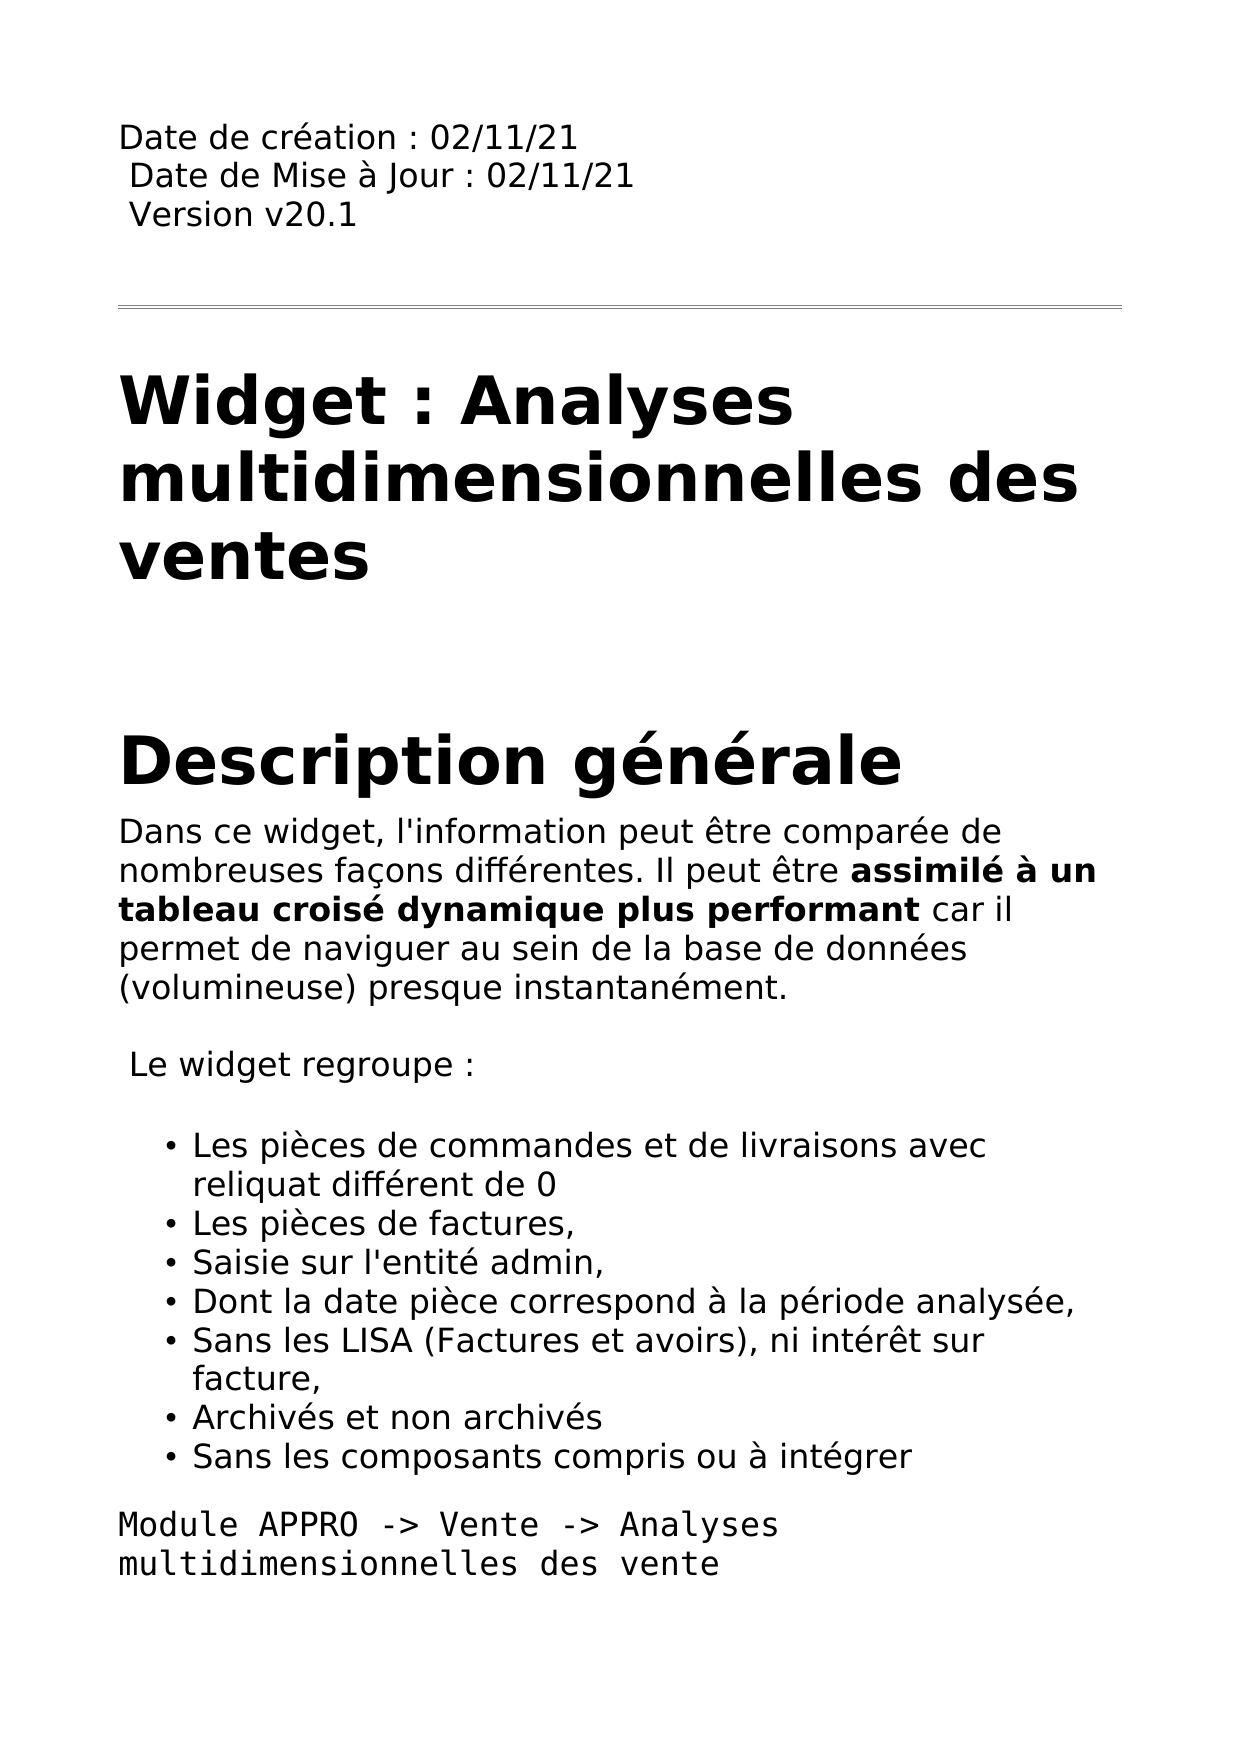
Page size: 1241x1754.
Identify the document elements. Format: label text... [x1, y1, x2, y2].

list Dont la date pièce correspond à la période analysée, [177, 1282, 1122, 1321]
subtitle Description générale [118, 723, 1122, 800]
subtitle Widget : Analyses multidimensionnelles des ventes [118, 362, 1122, 595]
list Sans les LISA (Factures et avoirs), ni intérêt sur facture, [177, 1321, 1122, 1399]
list Saisie sur l'entité admin, [177, 1243, 1122, 1282]
list Les pièces de commandes et de livraisons avec reliquat différent de 0 [177, 1127, 1122, 1204]
text Module APPRO -> Vente -> Analyses multidimensionnelles des vente [118, 1506, 1122, 1584]
list Archivés et non archivés [177, 1399, 1122, 1438]
text Dans ce widget, l'information peut être comparée de nombreuses façons différentes. Il peut être assimilé à un tableau croisé dynamique plus performant car il permet de naviguer au sein de la base de données (volumineuse) presque instantanément. Le widget regroupe : [118, 813, 1122, 1085]
list Sans les composants compris ou à intégrer [177, 1438, 1122, 1476]
list Les pièces de factures, [177, 1204, 1122, 1243]
text Date de création : 02/11/21 Date de Mise à Jour : 02/11/21 Version v20.1 [118, 118, 1122, 273]
